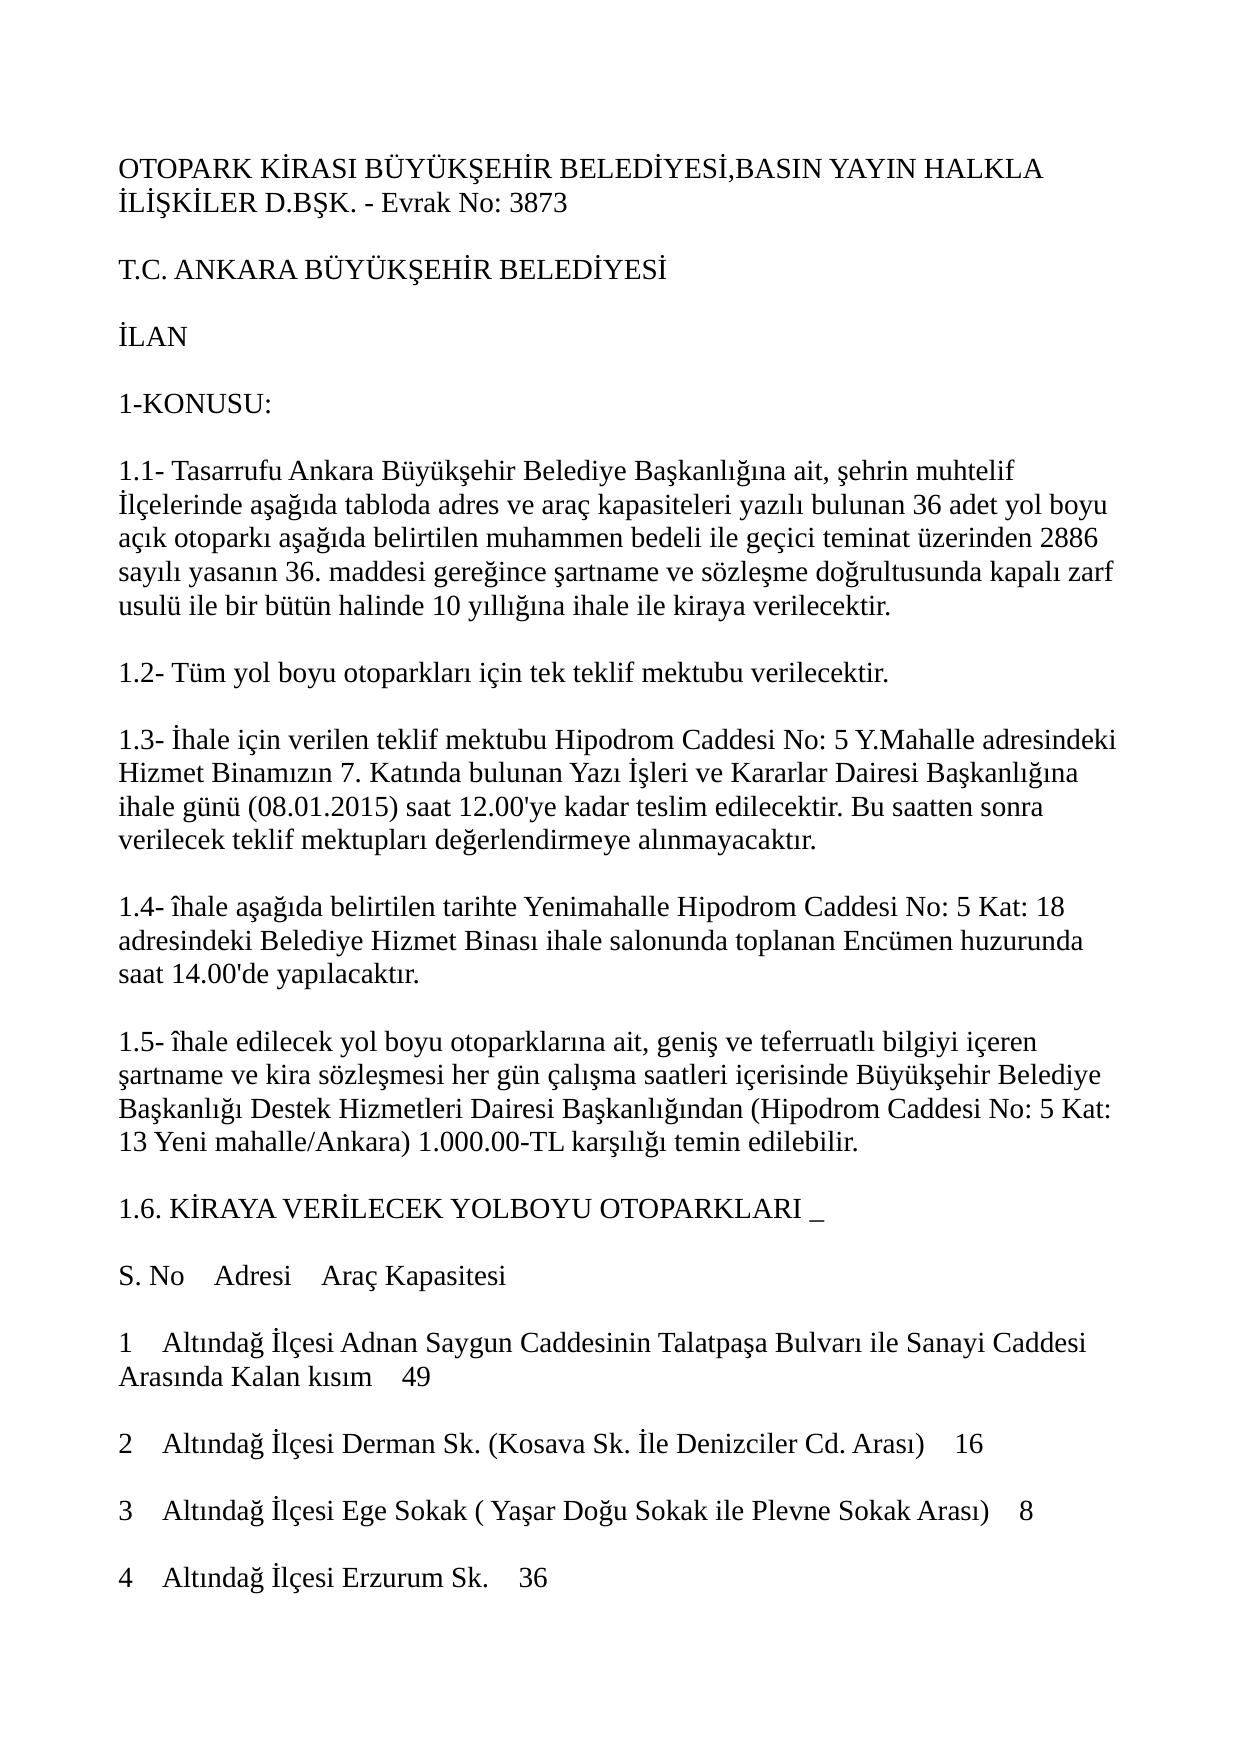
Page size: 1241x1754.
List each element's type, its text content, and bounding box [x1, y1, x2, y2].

text 1-KONUSU: [118, 386, 1122, 420]
text 4 Altındağ İlçesi Erzurum Sk. 36 [118, 1560, 1122, 1594]
text 1.5- îhale edilecek yol boyu otoparklarına ait, geniş ve teferruatlı bilgiyi içeren şartname ve kira sözleşmesi her gün çalışma saatleri içerisinde Büyükşehir Belediye Başkanlığı Destek Hizmetleri Dairesi Başkanlığından (Hipodrom Caddesi No: 5 Kat: 13 Yeni mahalle/Ankara) 1.000.00-TL karşılığı temin edilebilir. [118, 1024, 1122, 1158]
text OTOPARK KİRASI BÜYÜKŞEHİR BELEDİYESİ,BASIN YAYIN HALKLA İLİŞKİLER D.BŞK. - Evrak No: 3873 [118, 118, 1122, 219]
text 1.1- Tasarrufu Ankara Büyükşehir Belediye Başkanlığına ait, şehrin muhtelif İlçelerinde aşağıda tabloda adres ve araç kapasiteleri yazılı bulunan 36 adet yol boyu açık otoparkı aşağıda belirtilen muhammen bedeli ile geçici teminat üzerinden 2886 sayılı yasanın 36. maddesi gereğince şartname ve sözleşme doğrultusunda kapalı zarf usulü ile bir bütün halinde 10 yıllığına ihale ile kiraya verilecektir. [118, 453, 1122, 621]
text 2 Altındağ İlçesi Derman Sk. (Kosava Sk. İle Denizciler Cd. Arası) 16 [118, 1426, 1122, 1460]
text 1.2- Tüm yol boyu otoparkları için tek teklif mektubu verilecektir. [118, 655, 1122, 688]
text T.C. ANKARA BÜYÜKŞEHİR BELEDİYESİ [118, 252, 1122, 286]
text 1 Altındağ İlçesi Adnan Saygun Caddesinin Talatpaşa Bulvarı ile Sanayi Caddesi Arasında Kalan kısım 49 [118, 1326, 1122, 1393]
text 1.3- İhale için verilen teklif mektubu Hipodrom Caddesi No: 5 Y.Mahalle adresindeki Hizmet Binamızın 7. Katında bulunan Yazı İşleri ve Kararlar Dairesi Başkanlığına ihale günü (08.01.2015) saat 12.00'ye kadar teslim edilecektir. Bu saatten sonra verilecek teklif mektupları değerlendirmeye alınmayacaktır. [118, 722, 1122, 856]
text İLAN [118, 319, 1122, 353]
text S. No Adresi Araç Kapasitesi [118, 1258, 1122, 1292]
text 1.6. KİRAYA VERİLECEK YOLBOYU OTOPARKLARI _ [118, 1191, 1122, 1225]
text 1.4- îhale aşağıda belirtilen tarihte Yenimahalle Hipodrom Caddesi No: 5 Kat: 18 adresindeki Belediye Hizmet Binası ihale salonunda toplanan Encümen huzurunda saat 14.00'de yapılacaktır. [118, 889, 1122, 990]
text 3 Altındağ İlçesi Ege Sokak ( Yaşar Doğu Sokak ile Plevne Sokak Arası) 8 [118, 1493, 1122, 1527]
